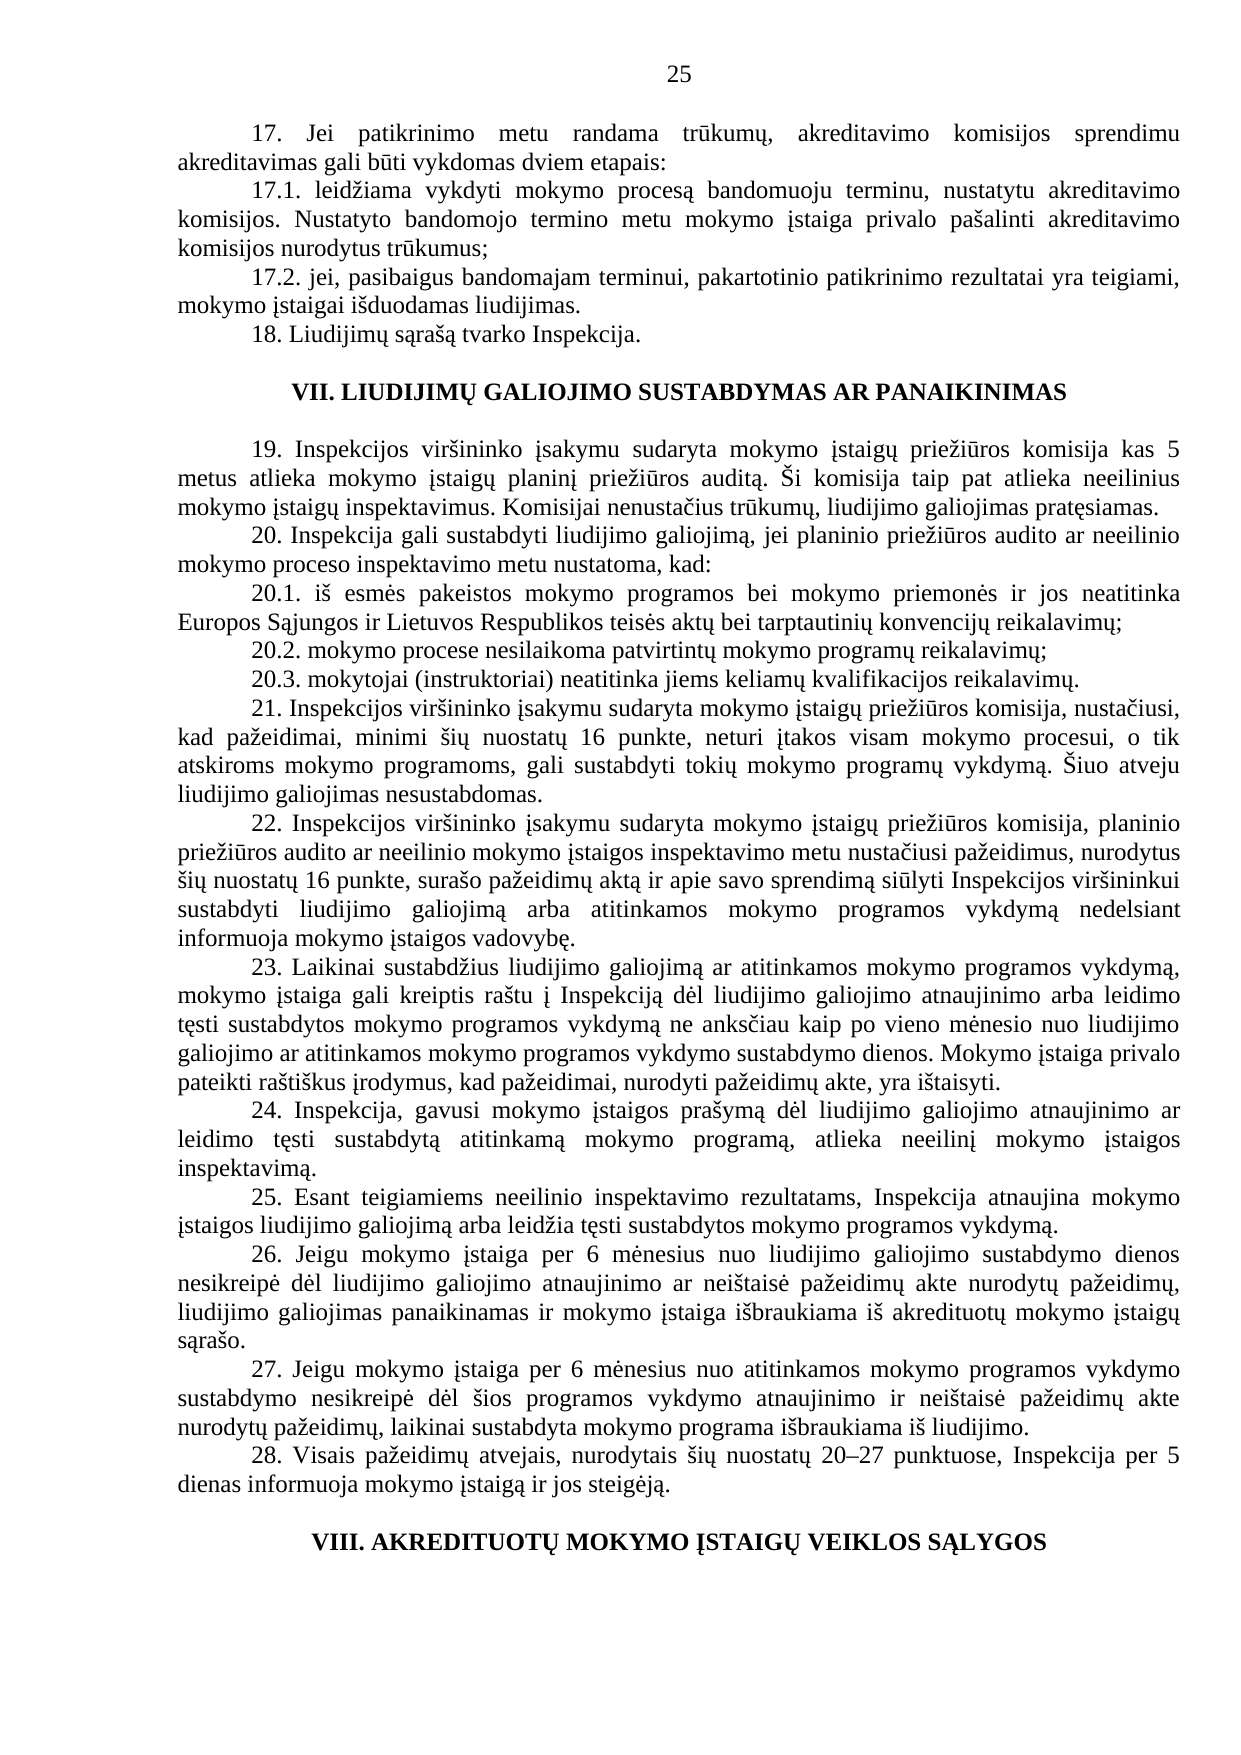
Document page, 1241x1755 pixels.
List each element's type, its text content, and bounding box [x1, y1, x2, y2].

text 21. Inspekcijos viršininko įsakymu sudaryta mokymo įstaigų priežiūros komisija, nustačiusi, kad pažeidimai, minimi šių nuostatų 16 punkte, neturi įtakos visam mokymo procesui, o tik atskiroms mokymo programoms, gali sustabdyti tokių mokymo programų vykdymą. Šiuo atveju liudijimo galiojimas nesustabdomas. [177, 693, 1181, 808]
text 17.2. jei, pasibaigus bandomajam terminui, pakartotinio patikrinimo rezultatai yra teigiami, mokymo įstaigai išduodamas liudijimas. [177, 262, 1181, 319]
text 20.3. mokytojai (instruktoriai) neatitinka jiems keliamų kvalifikacijos reikalavimų. [177, 664, 1181, 693]
text 22. Inspekcijos viršininko įsakymu sudaryta mokymo įstaigų priežiūros komisija, planinio priežiūros audito ar neeilinio mokymo įstaigos inspektavimo metu nustačiusi pažeidimus, nurodytus šių nuostatų 16 punkte, surašo pažeidimų aktą ir apie savo sprendimą siūlyti Inspekcijos viršininkui sustabdyti liudijimo galiojimą arba atitinkamos mokymo programos vykdymą nedelsiant informuoja mokymo įstaigos vadovybę. [177, 808, 1181, 952]
text 17.1. leidžiama vykdyti mokymo procesą bandomuoju terminu, nustatytu akreditavimo komisijos. Nustatyto bandomojo termino metu mokymo įstaiga privalo pašalinti akreditavimo komisijos nurodytus trūkumus; [177, 176, 1181, 262]
text 28. Visais pažeidimų atvejais, nurodytais šių nuostatų 20–27 punktuose, Inspekcija per 5 dienas informuoja mokymo įstaigą ir jos steigėją. [177, 1441, 1181, 1498]
text 19. Inspekcijos viršininko įsakymu sudaryta mokymo įstaigų priežiūros komisija kas 5 metus atlieka mokymo įstaigų planinį priežiūros auditą. Ši komisija taip pat atlieka neeilinius mokymo įstaigų inspektavimus. Komisijai nenustačius trūkumų, liudijimo galiojimas pratęsiamas. [177, 434, 1181, 521]
text 20.1. iš esmės pakeistos mokymo programos bei mokymo priemonės ir jos neatitinka Europos Sąjungos ir Lietuvos Respublikos teisės aktų bei tarptautinių konvencijų reikalavimų; [177, 578, 1181, 636]
text 17. Jei patikrinimo metu randama trūkumų, akreditavimo komisijos sprendimu akreditavimas gali būti vykdomas dviem etapais: [177, 118, 1181, 176]
text 18. Liudijimų sąrašą tvarko Inspekcija. [177, 319, 1181, 348]
text 26. Jeigu mokymo įstaiga per 6 mėnesius nuo liudijimo galiojimo sustabdymo dienos nesikreipė dėl liudijimo galiojimo atnaujinimo ar neištaisė pažeidimų akte nurodytų pažeidimų, liudijimo galiojimas panaikinamas ir mokymo įstaiga išbraukiama iš akredituotų mokymo įstaigų sąrašo. [177, 1239, 1181, 1354]
text 20. Inspekcija gali sustabdyti liudijimo galiojimą, jei planinio priežiūros audito ar neeilinio mokymo proceso inspektavimo metu nustatoma, kad: [177, 521, 1181, 578]
text 27. Jeigu mokymo įstaiga per 6 mėnesius nuo atitinkamos mokymo programos vykdymo sustabdymo nesikreipė dėl šios programos vykdymo atnaujinimo ir neištaisė pažeidimų akte nurodytų pažeidimų, laikinai sustabdyta mokymo programa išbraukiama iš liudijimo. [177, 1354, 1181, 1441]
text 20.2. mokymo procese nesilaikoma patvirtintų mokymo programų reikalavimų; [177, 636, 1181, 664]
text 24. Inspekcija, gavusi mokymo įstaigos prašymą dėl liudijimo galiojimo atnaujinimo ar leidimo tęsti sustabdytą atitinkamą mokymo programą, atlieka neeilinį mokymo įstaigos inspektavimą. [177, 1096, 1181, 1182]
text 23. Laikinai sustabdžius liudijimo galiojimą ar atitinkamos mokymo programos vykdymą, mokymo įstaiga gali kreiptis raštu į Inspekciją dėl liudijimo galiojimo atnaujinimo arba leidimo tęsti sustabdytos mokymo programos vykdymą ne anksčiau kaip po vieno mėnesio nuo liudijimo galiojimo ar atitinkamos mokymo programos vykdymo sustabdymo dienos. Mokymo įstaiga privalo pateikti raštiškus įrodymus, kad pažeidimai, nurodyti pažeidimų akte, yra ištaisyti. [177, 952, 1181, 1096]
text 25. Esant teigiamiems neeilinio inspektavimo rezultatams, Inspekcija atnaujina mokymo įstaigos liudijimo galiojimą arba leidžia tęsti sustabdytos mokymo programos vykdymą. [177, 1182, 1181, 1239]
text VIII. AKREDITUOTŲ MOKYMO ĮSTAIGŲ VEIKLOS SĄLYGOS [177, 1527, 1181, 1556]
text VII. LIUDIJIMŲ GALIOJIMO SUSTABDYMAS AR PANAIKINIMAS [177, 377, 1181, 406]
